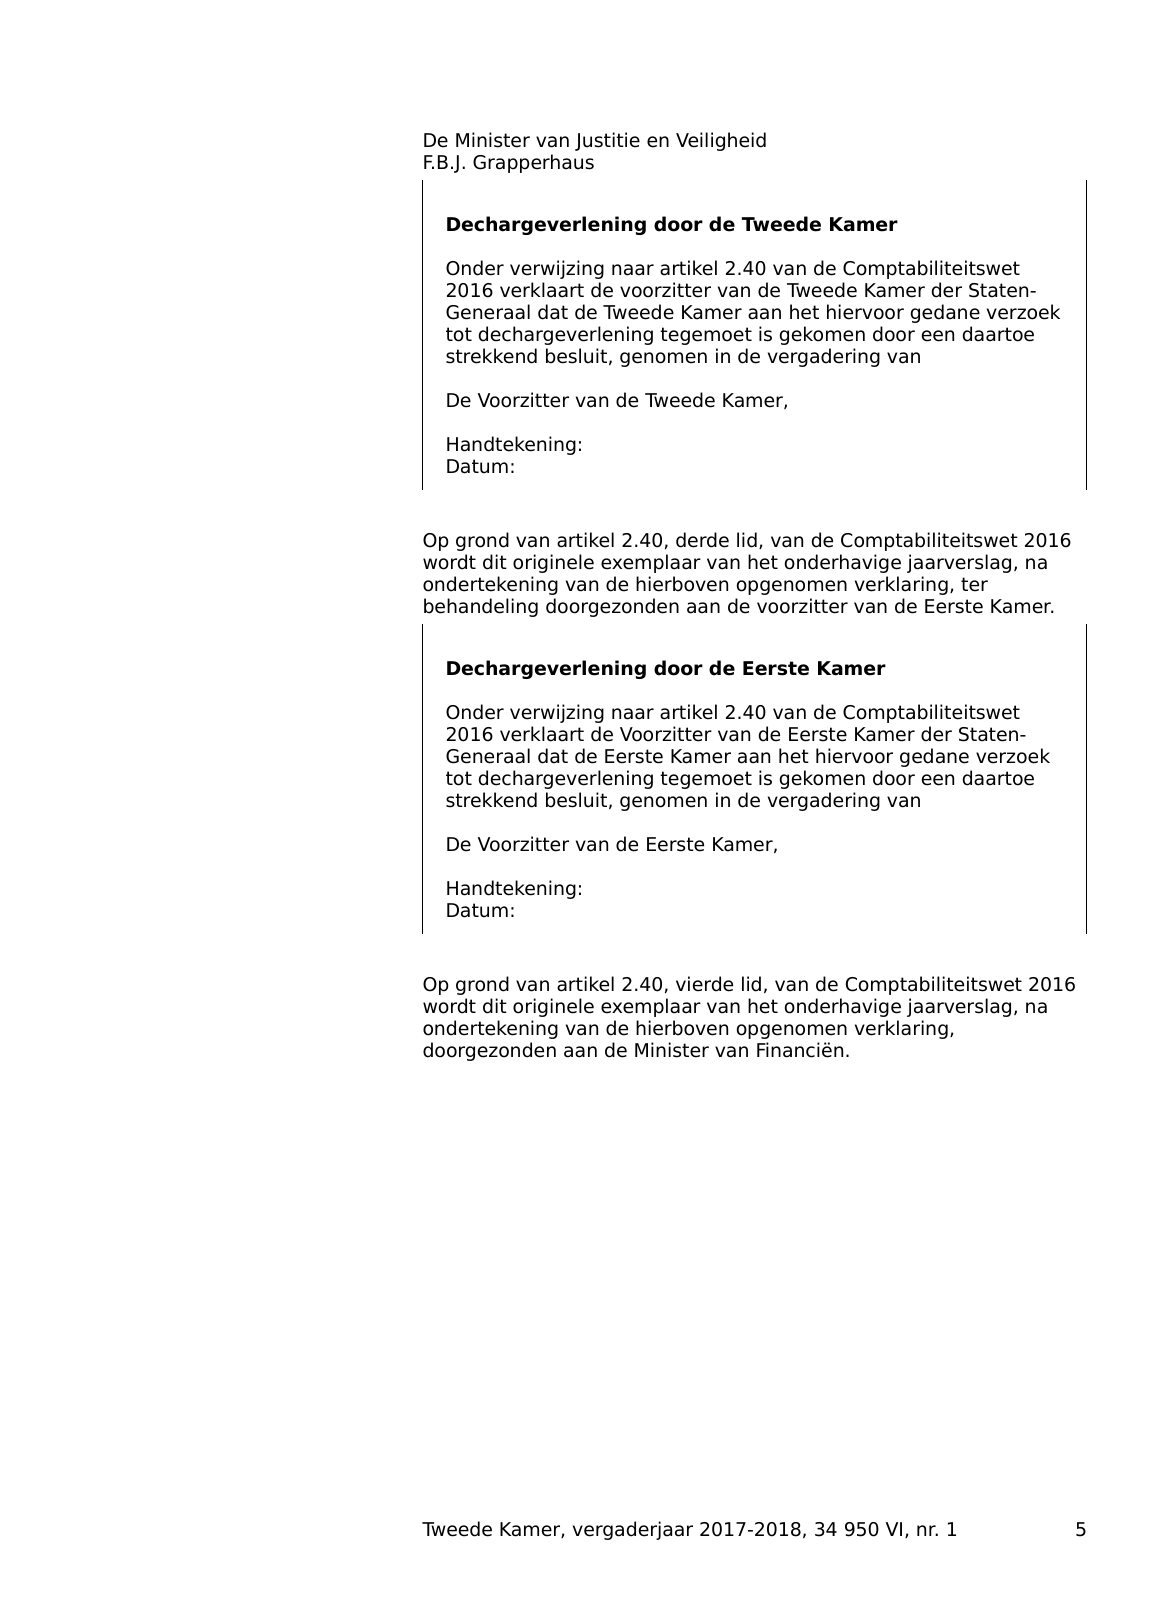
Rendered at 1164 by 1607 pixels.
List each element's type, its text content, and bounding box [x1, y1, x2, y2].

table_header Dechargeverlening door de Eerste Kamer Onder verwijzing naar artikel 2.40 van de Comptabiliteitswet 2016 verklaart de Voorzitter van de Eerste Kamer der Staten-Generaal dat de Eerste Kamer aan het hiervoor gedane verzoek tot dechargeverlening tegemoet is gekomen door een daartoe strekkend besluit, genomen in de vergadering van De Voorzitter van de Eerste Kamer, Handtekening: Datum: [423, 624, 1086, 934]
text Op grond van artikel 2.40, vierde lid, van de Comptabiliteitswet 2016 wordt dit originele exemplaar van het onderhavige jaarverslag, na ondertekening van de hierboven opgenomen verklaring, doorgezonden aan de Minister van Financiën. [422, 974, 1087, 1062]
text Op grond van artikel 2.40, derde lid, van de Comptabiliteitswet 2016 wordt dit originele exemplaar van het onderhavige jaarverslag, na ondertekening van de hierboven opgenomen verklaring, ter behandeling doorgezonden aan de voorzitter van de Eerste Kamer. [422, 530, 1087, 618]
table_header Dechargeverlening door de Tweede Kamer Onder verwijzing naar artikel 2.40 van de Comptabiliteitswet 2016 verklaart de voorzitter van de Tweede Kamer der Staten-Generaal dat de Tweede Kamer aan het hiervoor gedane verzoek tot dechargeverlening tegemoet is gekomen door een daartoe strekkend besluit, genomen in de vergadering van De Voorzitter van de Tweede Kamer, Handtekening: Datum: [423, 180, 1086, 490]
text De Minister van Justitie en Veiligheid F.B.J. Grapperhaus [422, 130, 1087, 174]
